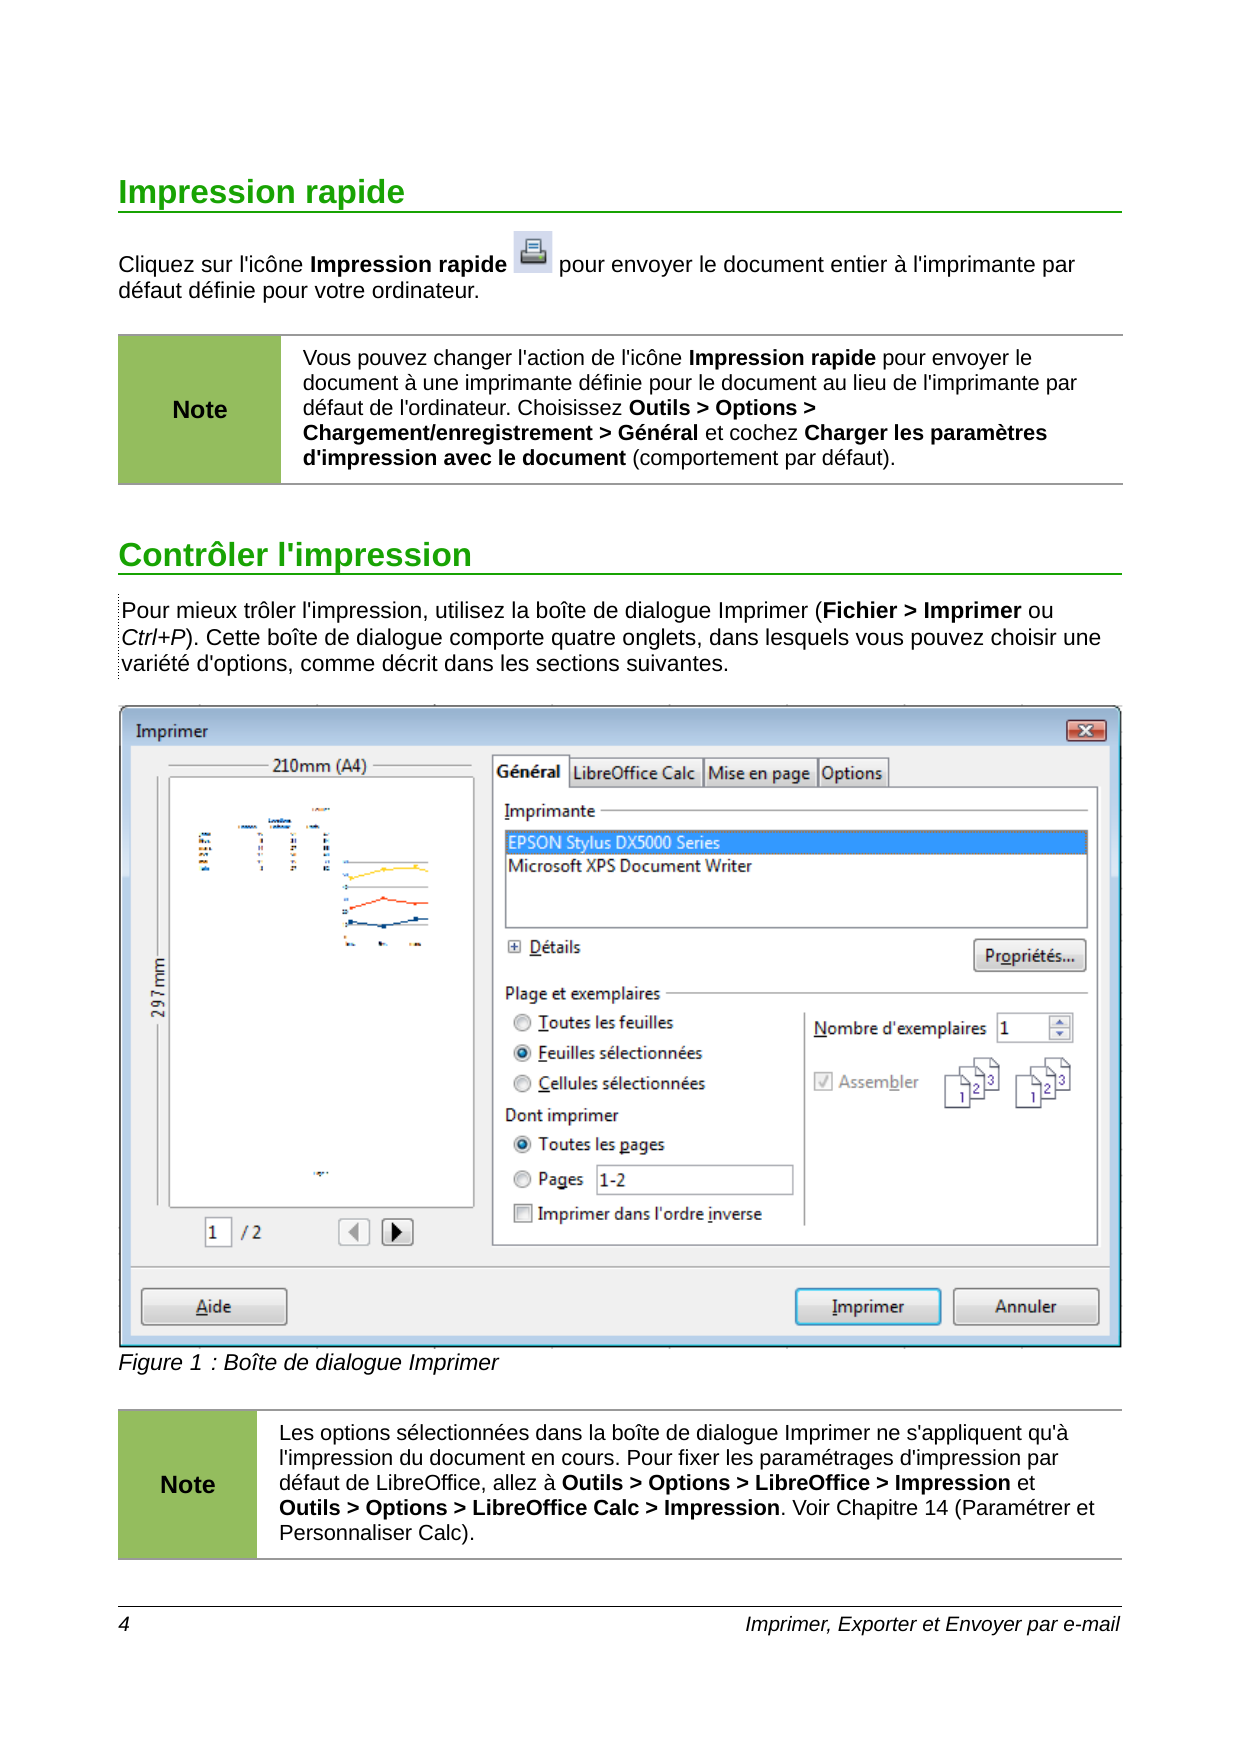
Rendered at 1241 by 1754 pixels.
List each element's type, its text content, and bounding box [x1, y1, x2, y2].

table_header Note [118, 1411, 257, 1558]
table_header Note [118, 336, 281, 483]
table_header Vous pouvez changer l'action de l'icône Impression rapide pour envoyer le document à une imprimante définie pour le document au lieu de l'imprimante par défaut de l'ordinateur. Choisissez Outils > Options > Chargement/enregistrement > Général et cochez Charger les paramètres d'impression avec le document (comportement par défaut). [281, 336, 1122, 483]
subtitle Impression rapide [118, 172, 1122, 211]
picture [118, 704, 1123, 1349]
table_header Les options sélectionnées dans la boîte de dialogue Imprimer ne s'appliquent qu'à l'impression du document en cours. Pour fixer les paramétrages d'impression par défaut de LibreOffice, allez à Outils > Options > LibreOffice > Impression et Outils > Options > LibreOffice Calc > Impression. Voir Chapitre 14 (Paramétrer et Personnaliser Calc). [258, 1411, 1122, 1558]
text Cliquez sur l'icône Impression rapide pour envoyer le document entier à l'imprimante par défaut définie pour votre ordinateur. [118, 232, 1122, 303]
subtitle Contrôler l'impression [118, 535, 1122, 573]
text Figure 1 : Boîte de dialogue Imprimer [118, 1349, 1122, 1375]
picture [513, 231, 553, 273]
text Pour mieux trôler l'impression, utilisez la boîte de dialogue Imprimer (Fichier > Imprimer ou Ctrl+P). Cette boîte de dialogue comporte quatre onglets, dans lesquels vous pouvez choisir une variété d'options, comme décrit dans les sections suivantes. [118, 594, 1122, 679]
